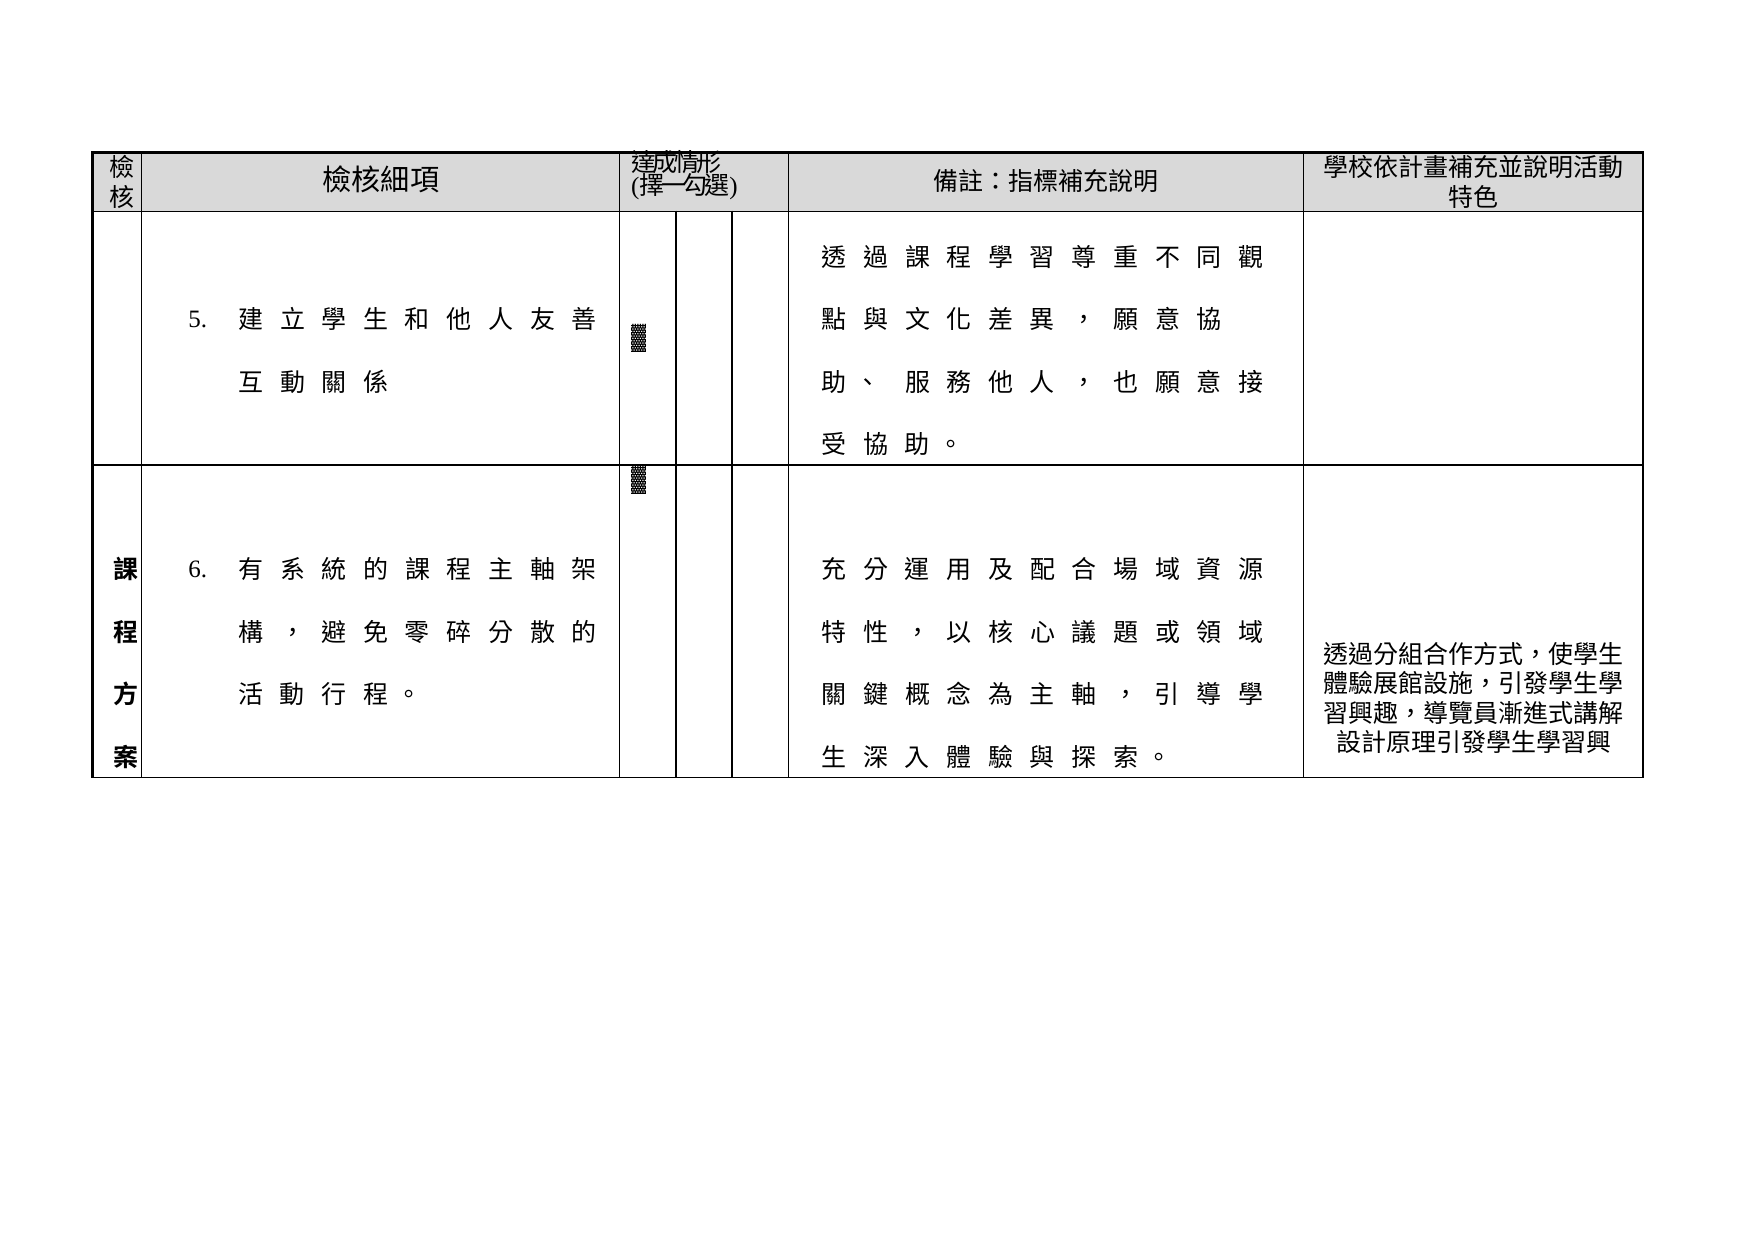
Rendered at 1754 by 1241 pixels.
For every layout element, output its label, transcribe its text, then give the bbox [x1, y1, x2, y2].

table_cell [94, 212, 141, 464]
table_cell [733, 466, 788, 776]
table_header 檢核細項 [142, 154, 619, 211]
table_header 達成情形 (擇一勾選) [620, 154, 788, 211]
table_cell ▓ [620, 212, 675, 464]
table_cell 透過課程學習尊重不同觀點與文化差異，願意協助、服務他人，也願意接受協助。 [789, 212, 1303, 464]
table_header 檢核項目 [94, 154, 141, 211]
table_cell 課程方案 [94, 466, 141, 776]
table_cell 充分運用及配合場域資源特性，以核心議題或領域關鍵概念為主軸，引導學生深入體驗與探索。 [789, 466, 1303, 776]
table_header 學校依計畫補充並說明活動特色 [1304, 154, 1642, 211]
table_cell 建立學生和他人友善互動關係 [142, 212, 619, 464]
table_cell [677, 466, 731, 776]
table_header 備註：指標補充說明 [789, 154, 1303, 211]
table_cell ▓ [620, 466, 675, 776]
table_cell 透過分組合作方式，使學生體驗展館設施，引發學生學習興趣，導覽員漸進式講解設計原理引發學生學習興 [1304, 466, 1642, 776]
table_cell [677, 212, 731, 464]
table_cell 有系統的課程主軸架構，避免零碎分散的活動行程。 [142, 466, 619, 776]
table_cell [1304, 212, 1642, 464]
table_cell [733, 212, 788, 464]
